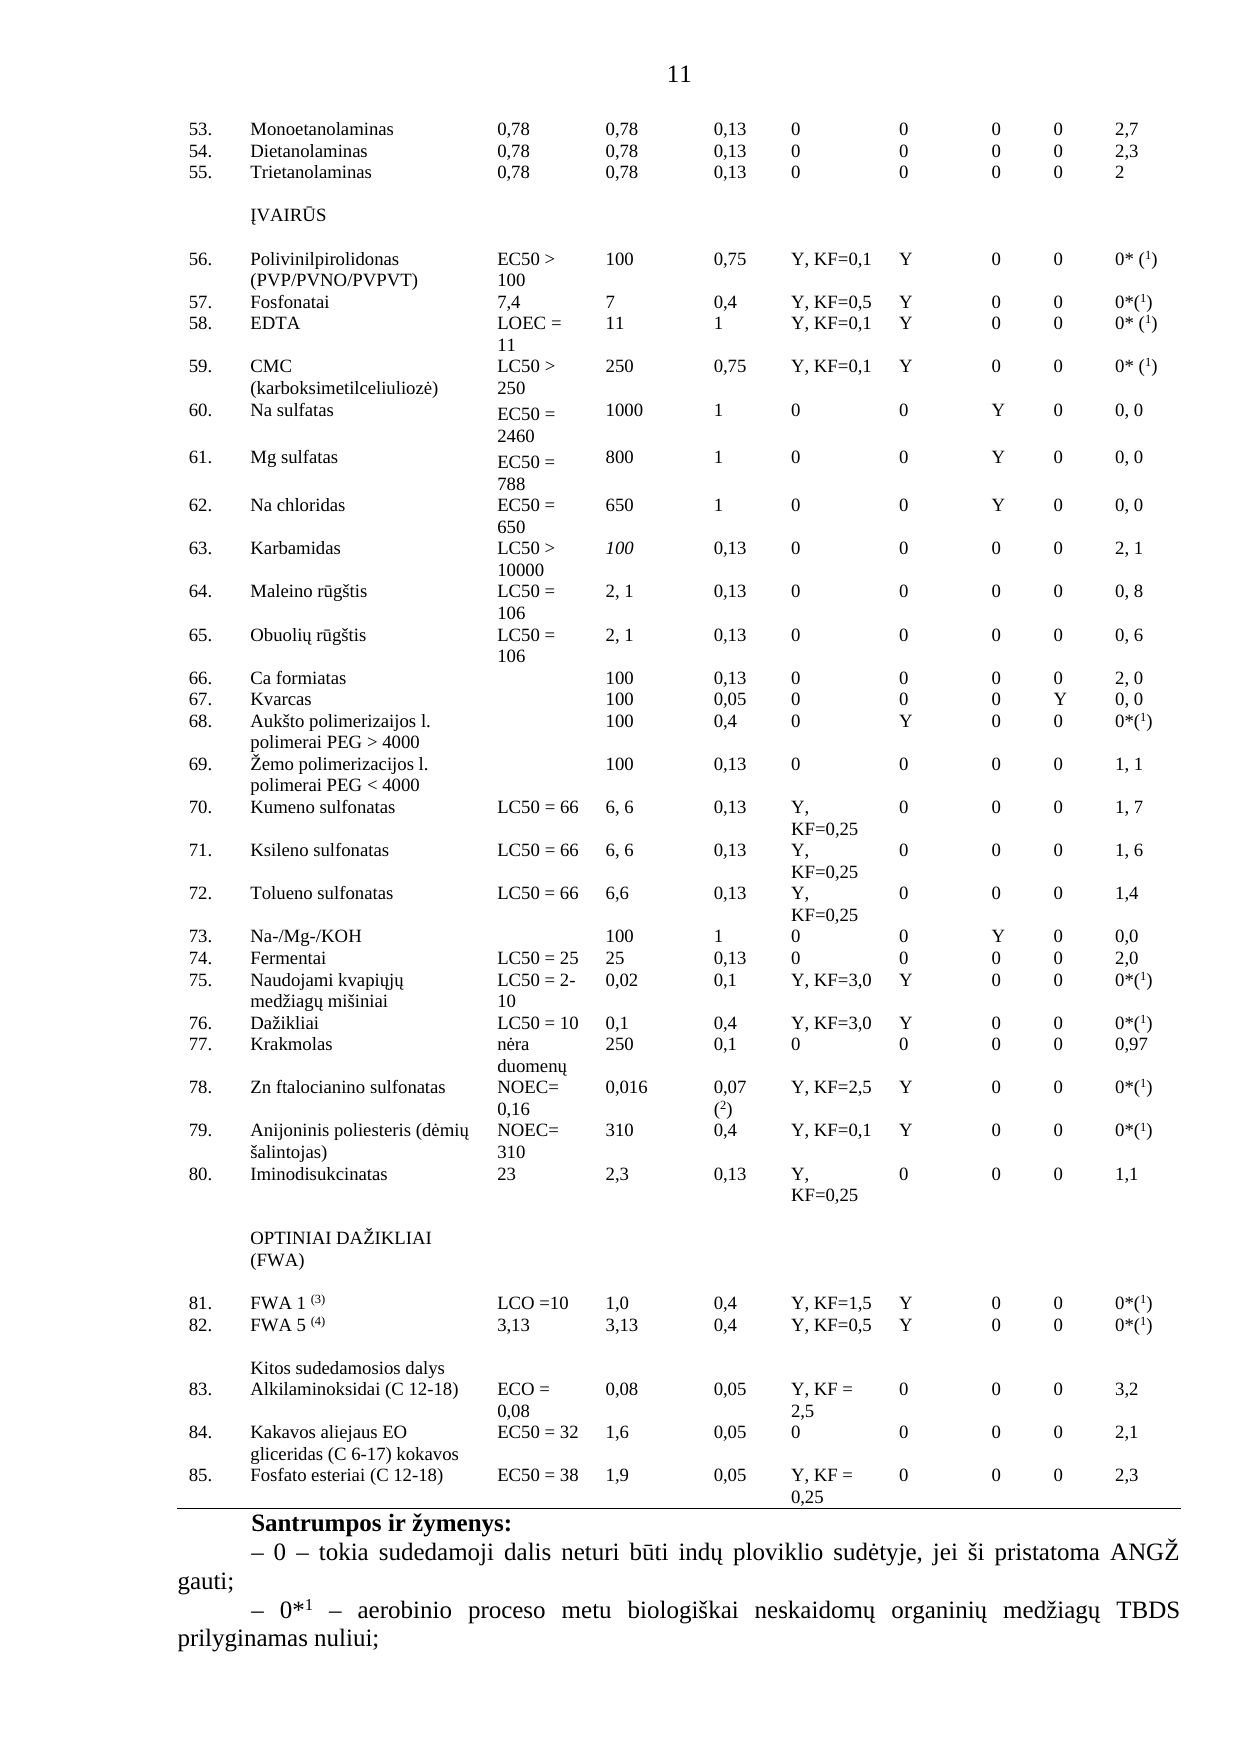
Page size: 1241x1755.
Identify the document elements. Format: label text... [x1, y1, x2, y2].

table_cell 0 [980, 688, 1042, 710]
table_cell 0,75 [702, 355, 779, 398]
table_cell 0 [888, 1421, 980, 1464]
table_cell 0,1 [702, 1033, 779, 1076]
table_cell 0 [888, 446, 980, 494]
table_cell 0*(1) [1104, 969, 1181, 1012]
table_cell Y, KF=1,5 [780, 1292, 888, 1313]
table_cell 0 [780, 947, 888, 968]
table_cell Y [888, 1076, 980, 1119]
table_cell 57. [177, 291, 239, 312]
table_cell 0 [780, 399, 888, 446]
table_cell Y [1042, 688, 1104, 710]
table_cell 70. [177, 796, 239, 839]
table_cell 0 [1042, 947, 1104, 968]
table_cell [594, 204, 702, 247]
table_cell 0,05 [702, 1378, 779, 1421]
table_cell LOEC = 11 [486, 312, 594, 355]
table_cell Naudojami kvapiųjų medžiagų mišiniai [239, 969, 486, 1012]
table_cell 0 [980, 1033, 1042, 1076]
table_cell 0,78 [486, 118, 594, 140]
table_cell 0,05 [702, 688, 779, 710]
table_cell Kakavos aliejaus EO gliceridas (C 6-17) kokavos [239, 1421, 486, 1464]
table_cell 7,4 [486, 291, 594, 312]
table_cell [594, 1227, 702, 1292]
table_cell 0 [888, 882, 980, 925]
table_cell 1 [702, 925, 779, 947]
table_cell [780, 204, 888, 247]
table_cell 0 [980, 710, 1042, 753]
table_cell NOEC= 0,16 [486, 1076, 594, 1119]
table_cell 0 [1042, 494, 1104, 537]
table_cell 0,13 [702, 796, 779, 839]
table_cell 79. [177, 1119, 239, 1162]
table_cell 2,3 [1104, 1464, 1181, 1507]
table_cell Y [888, 355, 980, 398]
table_cell Fosfonatai [239, 291, 486, 312]
table_cell Trietanolaminas [239, 161, 486, 183]
table_cell [1104, 183, 1181, 204]
table_cell [239, 183, 486, 204]
table_cell 0 [888, 624, 980, 667]
table_cell 0,07 (2) [702, 1076, 779, 1119]
table_cell Zn ftalocianino sulfonatas [239, 1076, 486, 1119]
table_cell [702, 1335, 779, 1357]
table_cell 0,4 [702, 1119, 779, 1162]
table_cell 0 [888, 1378, 980, 1421]
table_cell 2,0 [1104, 947, 1181, 968]
table_cell 0 [980, 140, 1042, 161]
table_cell [486, 688, 594, 710]
table_cell 0,02 [594, 969, 702, 1012]
table_cell 0,78 [486, 161, 594, 183]
table_cell Y, KF=0,1 [780, 312, 888, 355]
table_cell [486, 753, 594, 796]
table_cell [780, 183, 888, 204]
table_cell 0 [980, 291, 1042, 312]
table_cell [594, 183, 702, 204]
table_cell Y [888, 1314, 980, 1335]
table_cell 0 [1042, 1076, 1104, 1119]
table_cell 250 [594, 1033, 702, 1076]
table_cell 0 [980, 312, 1042, 355]
table_cell Y, KF=0,1 [780, 1119, 888, 1162]
table_cell [702, 1206, 779, 1227]
table_cell Dietanolaminas [239, 140, 486, 161]
table_cell LC50 = 66 [486, 839, 594, 882]
table_cell 0 [888, 399, 980, 446]
table_cell Y [888, 969, 980, 1012]
table_cell 0 [980, 355, 1042, 398]
table_cell Anijoninis poliesteris (dėmių šalintojas) [239, 1119, 486, 1162]
table_cell 100 [594, 248, 702, 291]
table_cell 0 [888, 796, 980, 839]
table_cell EC50 = 38 [486, 1464, 594, 1507]
table_cell 2, 1 [594, 580, 702, 623]
table_cell 0 [888, 140, 980, 161]
table_cell 1,9 [594, 1464, 702, 1507]
table_cell [980, 183, 1042, 204]
table_cell 0,13 [702, 140, 779, 161]
table_cell EC50 = 788 [486, 446, 594, 494]
table_cell Na sulfatas [239, 399, 486, 446]
table_cell CMC (karboksimetilceliuliozė) [239, 355, 486, 398]
table_cell Y [888, 1119, 980, 1162]
table_cell 0,78 [594, 118, 702, 140]
table_cell [486, 204, 594, 247]
table_cell [1042, 1335, 1104, 1357]
table_cell 63. [177, 537, 239, 580]
table_cell 2,3 [594, 1163, 702, 1206]
table_cell 1 [702, 494, 779, 537]
table_cell [888, 183, 980, 204]
table_cell Tolueno sulfonatas [239, 882, 486, 925]
table_cell 250 [594, 355, 702, 398]
table_cell EDTA [239, 312, 486, 355]
table_cell 0 [888, 925, 980, 947]
table_cell 71. [177, 839, 239, 882]
table_cell [888, 1335, 980, 1357]
table_cell 1, 7 [1104, 796, 1181, 839]
table_cell 0 [888, 161, 980, 183]
table_cell 0 [888, 1163, 980, 1206]
table_cell Y, KF = 2,5 [780, 1378, 888, 1421]
table_cell 1,6 [594, 1421, 702, 1464]
table_cell 0,05 [702, 1421, 779, 1464]
table_cell 0 [780, 537, 888, 580]
table_cell 0 [980, 580, 1042, 623]
table_cell [1104, 1357, 1181, 1378]
table_cell 0,13 [702, 753, 779, 796]
table_cell 0 [888, 580, 980, 623]
table_cell 0,13 [702, 882, 779, 925]
table_cell Na chloridas [239, 494, 486, 537]
table_cell [980, 1335, 1042, 1357]
table_cell 69. [177, 753, 239, 796]
table_cell 0,13 [702, 118, 779, 140]
table_cell 0 [1042, 1314, 1104, 1335]
table_cell Kvarcas [239, 688, 486, 710]
table_cell 0* (1) [1104, 312, 1181, 355]
table_cell 0*(1) [1104, 1292, 1181, 1313]
table_cell LC50 = 25 [486, 947, 594, 968]
table_cell 75. [177, 969, 239, 1012]
table_cell 0 [1042, 399, 1104, 446]
table_cell 0 [980, 947, 1042, 968]
table_cell 64. [177, 580, 239, 623]
table_cell 0 [1042, 1119, 1104, 1162]
table_cell Y [888, 248, 980, 291]
table_cell 59. [177, 355, 239, 398]
table_cell Y, KF = 0,25 [780, 1464, 888, 1507]
table_cell ECO = 0,08 [486, 1378, 594, 1421]
table_cell 0 [780, 1421, 888, 1464]
table_cell 0,05 [702, 1464, 779, 1507]
table_cell 2,3 [1104, 140, 1181, 161]
table_cell [177, 183, 239, 204]
table_cell 0 [980, 969, 1042, 1012]
table_cell LC50 = 10 [486, 1012, 594, 1033]
table_cell LC50 > 10000 [486, 537, 594, 580]
table_cell 0,1 [594, 1012, 702, 1033]
table_cell 62. [177, 494, 239, 537]
table_cell 1,4 [1104, 882, 1181, 925]
table_cell 0 [1042, 667, 1104, 688]
table_cell Y [888, 312, 980, 355]
table_cell 3,13 [594, 1314, 702, 1335]
table_cell 0 [1042, 710, 1104, 753]
table_cell [486, 1357, 594, 1378]
table_cell Kumeno sulfonatas [239, 796, 486, 839]
table_cell Y, KF=0,25 [780, 839, 888, 882]
table_cell 85. [177, 1464, 239, 1507]
table_cell 0,13 [702, 537, 779, 580]
table_cell 0,1 [702, 969, 779, 1012]
table_cell 0 [1042, 1464, 1104, 1507]
table_cell [702, 183, 779, 204]
table_cell 1,0 [594, 1292, 702, 1313]
table_cell NOEC= 310 [486, 1119, 594, 1162]
table_cell [177, 1227, 239, 1292]
table_cell 11 [594, 312, 702, 355]
table_cell 23 [486, 1163, 594, 1206]
table_cell 0 [1042, 580, 1104, 623]
table_cell ĮVAIRŪS [239, 204, 486, 247]
table_cell Y, KF=0,5 [780, 291, 888, 312]
table_cell EC50 > 100 [486, 248, 594, 291]
table_cell [486, 925, 594, 947]
table_cell 0* (1) [1104, 355, 1181, 398]
table_cell LC50 = 66 [486, 882, 594, 925]
table_cell [177, 1206, 239, 1227]
table_cell 0 [980, 1421, 1042, 1464]
table_cell 0 [980, 624, 1042, 667]
table_cell [486, 1335, 594, 1357]
table_cell [177, 204, 239, 247]
table_cell Na-/Mg-/KOH [239, 925, 486, 947]
table_cell [780, 1227, 888, 1292]
table_cell 100 [594, 688, 702, 710]
table_cell 0 [888, 753, 980, 796]
table_cell 0 [888, 947, 980, 968]
table_cell 2, 1 [1104, 537, 1181, 580]
table_cell 0 [980, 537, 1042, 580]
table_cell 0 [980, 1314, 1042, 1335]
table_cell 0*(1) [1104, 1012, 1181, 1033]
table_cell EC50 = 32 [486, 1421, 594, 1464]
table_cell 0 [780, 688, 888, 710]
table_cell 0 [780, 710, 888, 753]
table_cell FWA 5 (4) [239, 1314, 486, 1335]
table_cell LC50 > 250 [486, 355, 594, 398]
table_cell 0 [780, 925, 888, 947]
table_cell [888, 204, 980, 247]
table_cell 650 [594, 494, 702, 537]
table_cell 0*(1) [1104, 1076, 1181, 1119]
table_cell 0 [888, 118, 980, 140]
table_cell 0 [780, 624, 888, 667]
table_cell 0,97 [1104, 1033, 1181, 1076]
table_cell [239, 1206, 486, 1227]
table_cell [486, 1206, 594, 1227]
table_cell 6, 6 [594, 796, 702, 839]
table_cell [980, 1227, 1042, 1292]
table_cell 0 [1042, 1378, 1104, 1421]
table_cell 1 [702, 446, 779, 494]
table_cell nėra duomenų [486, 1033, 594, 1076]
table_cell 1,1 [1104, 1163, 1181, 1206]
table_cell 0,4 [702, 1314, 779, 1335]
table_cell 0 [980, 161, 1042, 183]
table_cell Alkilaminoksidai (C 12-18) [239, 1378, 486, 1421]
text – 0 – tokia sudedamoji dalis neturi būti indų ploviklio sudėtyje, jei ši pristatoma ANGŽ gauti; [177, 1537, 1181, 1595]
table_cell 0 [1042, 882, 1104, 925]
table_cell 0,4 [702, 291, 779, 312]
table_cell 0 [1042, 118, 1104, 140]
table_cell 0 [780, 161, 888, 183]
table_cell Y, KF=3,0 [780, 1012, 888, 1033]
table_cell 0 [1042, 446, 1104, 494]
table_cell [1042, 204, 1104, 247]
table_cell 0, 0 [1104, 446, 1181, 494]
table_cell 0 [888, 494, 980, 537]
table_cell Y, KF=3,0 [780, 969, 888, 1012]
table_cell 2 [1104, 161, 1181, 183]
table_cell Ksileno sulfonatas [239, 839, 486, 882]
table_cell 0,13 [702, 624, 779, 667]
table_cell 0 [1042, 312, 1104, 355]
table_cell 0 [780, 446, 888, 494]
table_cell Y [980, 925, 1042, 947]
table_cell 58. [177, 312, 239, 355]
table_cell 1, 6 [1104, 839, 1181, 882]
table_cell Y [888, 1292, 980, 1313]
table_cell [780, 1335, 888, 1357]
table_cell 0 [1042, 796, 1104, 839]
table_cell Y [888, 1012, 980, 1033]
table_cell 0, 8 [1104, 580, 1181, 623]
table_cell 67. [177, 688, 239, 710]
table_cell Y [980, 494, 1042, 537]
table_cell 0 [780, 580, 888, 623]
table_cell 84. [177, 1421, 239, 1464]
table_cell 0 [1042, 1421, 1104, 1464]
table_cell 0 [780, 494, 888, 537]
table_cell Fosfato esteriai (C 12-18) [239, 1464, 486, 1507]
table_cell 0*(1) [1104, 1314, 1181, 1335]
text – 0*1 – aerobinio proceso metu biologiškai neskaidomų organinių medžiagų TBDS prilyginamas nuliui; [177, 1595, 1181, 1652]
table_cell 0 [888, 1464, 980, 1507]
table_cell 100 [594, 667, 702, 688]
table_cell Y, KF=0,25 [780, 796, 888, 839]
table_cell Žemo polimerizacijos l. polimerai PEG < 4000 [239, 753, 486, 796]
table_cell 61. [177, 446, 239, 494]
table_cell 0 [888, 667, 980, 688]
table_cell 0 [980, 753, 1042, 796]
table_cell Krakmolas [239, 1033, 486, 1076]
table_cell Kitos sudedamosios dalys [239, 1357, 486, 1378]
table_cell 0 [780, 753, 888, 796]
table_cell [702, 1357, 779, 1378]
table_cell [1042, 183, 1104, 204]
table_cell [1104, 1227, 1181, 1292]
table_cell 0,08 [594, 1378, 702, 1421]
table_cell 1, 1 [1104, 753, 1181, 796]
table_cell 1 [702, 399, 779, 446]
table_cell 0 [980, 118, 1042, 140]
table_cell 0 [980, 1292, 1042, 1313]
table_cell 0 [980, 839, 1042, 882]
table_cell 60. [177, 399, 239, 446]
table_cell EC50 = 2460 [486, 399, 594, 446]
table_cell 0 [1042, 291, 1104, 312]
table_cell 0,13 [702, 580, 779, 623]
table_cell 2,1 [1104, 1421, 1181, 1464]
table_cell Fermentai [239, 947, 486, 968]
table_cell 56. [177, 248, 239, 291]
table_cell 72. [177, 882, 239, 925]
table_cell OPTINIAI DAŽIKLIAI (FWA) [239, 1227, 486, 1292]
table_cell Mg sulfatas [239, 446, 486, 494]
table_cell 0 [1042, 1033, 1104, 1076]
table_cell 6, 6 [594, 839, 702, 882]
table_cell 0*(1) [1104, 710, 1181, 753]
table_cell 0 [980, 796, 1042, 839]
table_cell [702, 1227, 779, 1292]
table_cell 0 [1042, 1012, 1104, 1033]
table_cell Y, KF=0,25 [780, 882, 888, 925]
table_cell 25 [594, 947, 702, 968]
table_cell 53. [177, 118, 239, 140]
table_cell 0 [1042, 355, 1104, 398]
table_cell Polivinilpirolidonas (PVP/PVNO/PVPVT) [239, 248, 486, 291]
table_cell 0 [1042, 753, 1104, 796]
table_cell 0 [980, 1119, 1042, 1162]
table_cell Iminodisukcinatas [239, 1163, 486, 1206]
table_cell 0 [980, 1012, 1042, 1033]
table_cell 0 [980, 1464, 1042, 1507]
table_cell 0 [888, 1033, 980, 1076]
table_cell 3,13 [486, 1314, 594, 1335]
table_cell FWA 1 (3) [239, 1292, 486, 1313]
table_cell 0 [1042, 248, 1104, 291]
table_cell 1000 [594, 399, 702, 446]
table_cell 54. [177, 140, 239, 161]
table_cell 74. [177, 947, 239, 968]
table_cell 66. [177, 667, 239, 688]
table_cell [486, 667, 594, 688]
table_cell 0 [1042, 140, 1104, 161]
table_cell Y, KF=0,5 [780, 1314, 888, 1335]
table_cell LC50 = 106 [486, 624, 594, 667]
table_cell Y [980, 446, 1042, 494]
table_cell Monoetanolaminas [239, 118, 486, 140]
table_cell LC50 = 66 [486, 796, 594, 839]
text Santrumpos ir žymenys: [177, 1509, 1181, 1537]
table_cell 100 [594, 753, 702, 796]
table_cell [177, 1357, 239, 1378]
table_cell 2,7 [1104, 118, 1181, 140]
table_cell 100 [594, 925, 702, 947]
table_cell 65. [177, 624, 239, 667]
table_cell 0 [1042, 969, 1104, 1012]
table_cell LCO =10 [486, 1292, 594, 1313]
table_cell Obuolių rūgštis [239, 624, 486, 667]
table_cell 0,13 [702, 947, 779, 968]
table_cell 0,4 [702, 710, 779, 753]
table_cell 0 [780, 118, 888, 140]
table_cell 73. [177, 925, 239, 947]
table_cell 0 [980, 667, 1042, 688]
table_cell 0 [780, 1033, 888, 1076]
table_cell 310 [594, 1119, 702, 1162]
table_cell 0 [1042, 839, 1104, 882]
table_cell Y, KF=0,1 [780, 355, 888, 398]
table_cell 0, 0 [1104, 399, 1181, 446]
table_cell [980, 1206, 1042, 1227]
table_cell 80. [177, 1163, 239, 1206]
table_cell 0*(1) [1104, 1119, 1181, 1162]
table_cell Karbamidas [239, 537, 486, 580]
table_cell 0, 0 [1104, 688, 1181, 710]
table_cell [1104, 1206, 1181, 1227]
table_cell 0 [888, 688, 980, 710]
table_cell 0 [1042, 1292, 1104, 1313]
table_cell [980, 204, 1042, 247]
table_cell [594, 1357, 702, 1378]
table_cell 81. [177, 1292, 239, 1313]
table_cell [780, 1206, 888, 1227]
table_cell 0 [980, 882, 1042, 925]
table_cell 76. [177, 1012, 239, 1033]
table_cell [177, 1335, 239, 1357]
table_cell Dažikliai [239, 1012, 486, 1033]
table_cell 0 [980, 1076, 1042, 1119]
table_cell [780, 1357, 888, 1378]
table_cell Ca formiatas [239, 667, 486, 688]
table_cell Y, KF=2,5 [780, 1076, 888, 1119]
table_cell 0 [980, 1378, 1042, 1421]
table_cell LC50 = 106 [486, 580, 594, 623]
table_cell [1042, 1227, 1104, 1292]
table_cell 0 [1042, 1163, 1104, 1206]
table_cell 0,0 [1104, 925, 1181, 947]
table_cell 0*(1) [1104, 291, 1181, 312]
table_cell 82. [177, 1314, 239, 1335]
table_cell 7 [594, 291, 702, 312]
table_cell Y [888, 710, 980, 753]
table_cell 55. [177, 161, 239, 183]
table_cell Y, KF=0,25 [780, 1163, 888, 1206]
table_cell 6,6 [594, 882, 702, 925]
table_cell 0* (1) [1104, 248, 1181, 291]
table_cell 83. [177, 1378, 239, 1421]
table_cell 0,13 [702, 161, 779, 183]
table_cell [888, 1227, 980, 1292]
table_cell 2, 0 [1104, 667, 1181, 688]
table_cell Y, KF=0,1 [780, 248, 888, 291]
table_cell 3,2 [1104, 1378, 1181, 1421]
table_cell 0,016 [594, 1076, 702, 1119]
table_cell Maleino rūgštis [239, 580, 486, 623]
table_cell 77. [177, 1033, 239, 1076]
table_cell 0,13 [702, 839, 779, 882]
table_cell 0,4 [702, 1292, 779, 1313]
table_cell [702, 204, 779, 247]
table_cell 0,13 [702, 667, 779, 688]
table_cell [486, 710, 594, 753]
table_cell 0,75 [702, 248, 779, 291]
table_cell 0,78 [486, 140, 594, 161]
table_cell 0,78 [594, 161, 702, 183]
table_cell [1042, 1357, 1104, 1378]
table_cell 800 [594, 446, 702, 494]
table_cell EC50 = 650 [486, 494, 594, 537]
table_cell [239, 1335, 486, 1357]
table_cell 0 [780, 667, 888, 688]
table_cell 78. [177, 1076, 239, 1119]
table_cell [1104, 1335, 1181, 1357]
table_cell [888, 1357, 980, 1378]
table_cell [594, 1206, 702, 1227]
table_cell Y [980, 399, 1042, 446]
table_cell [594, 1335, 702, 1357]
table_cell 0 [780, 140, 888, 161]
table_cell [1104, 204, 1181, 247]
table_cell [980, 1357, 1042, 1378]
table_cell 1 [702, 312, 779, 355]
table_cell [486, 1227, 594, 1292]
table_cell Aukšto polimerizaijos l. polimerai PEG > 4000 [239, 710, 486, 753]
table_cell 100 [594, 537, 702, 580]
table_cell 0, 0 [1104, 494, 1181, 537]
table_cell Y [888, 291, 980, 312]
table_cell LC50 = 2-10 [486, 969, 594, 1012]
table_cell [888, 1206, 980, 1227]
table_cell 0 [1042, 537, 1104, 580]
table_cell 0,4 [702, 1012, 779, 1033]
table_cell 2, 1 [594, 624, 702, 667]
table_cell 0 [1042, 925, 1104, 947]
table_cell 0 [1042, 161, 1104, 183]
table_cell [486, 183, 594, 204]
table_cell 68. [177, 710, 239, 753]
table_cell 0 [980, 1163, 1042, 1206]
table_cell 0 [1042, 624, 1104, 667]
table_cell [1042, 1206, 1104, 1227]
table_cell 100 [594, 710, 702, 753]
table_cell 0,13 [702, 1163, 779, 1206]
table_cell 0 [888, 839, 980, 882]
table_cell 0, 6 [1104, 624, 1181, 667]
table_cell 0 [980, 248, 1042, 291]
table_cell 0,78 [594, 140, 702, 161]
table_cell 0 [888, 537, 980, 580]
